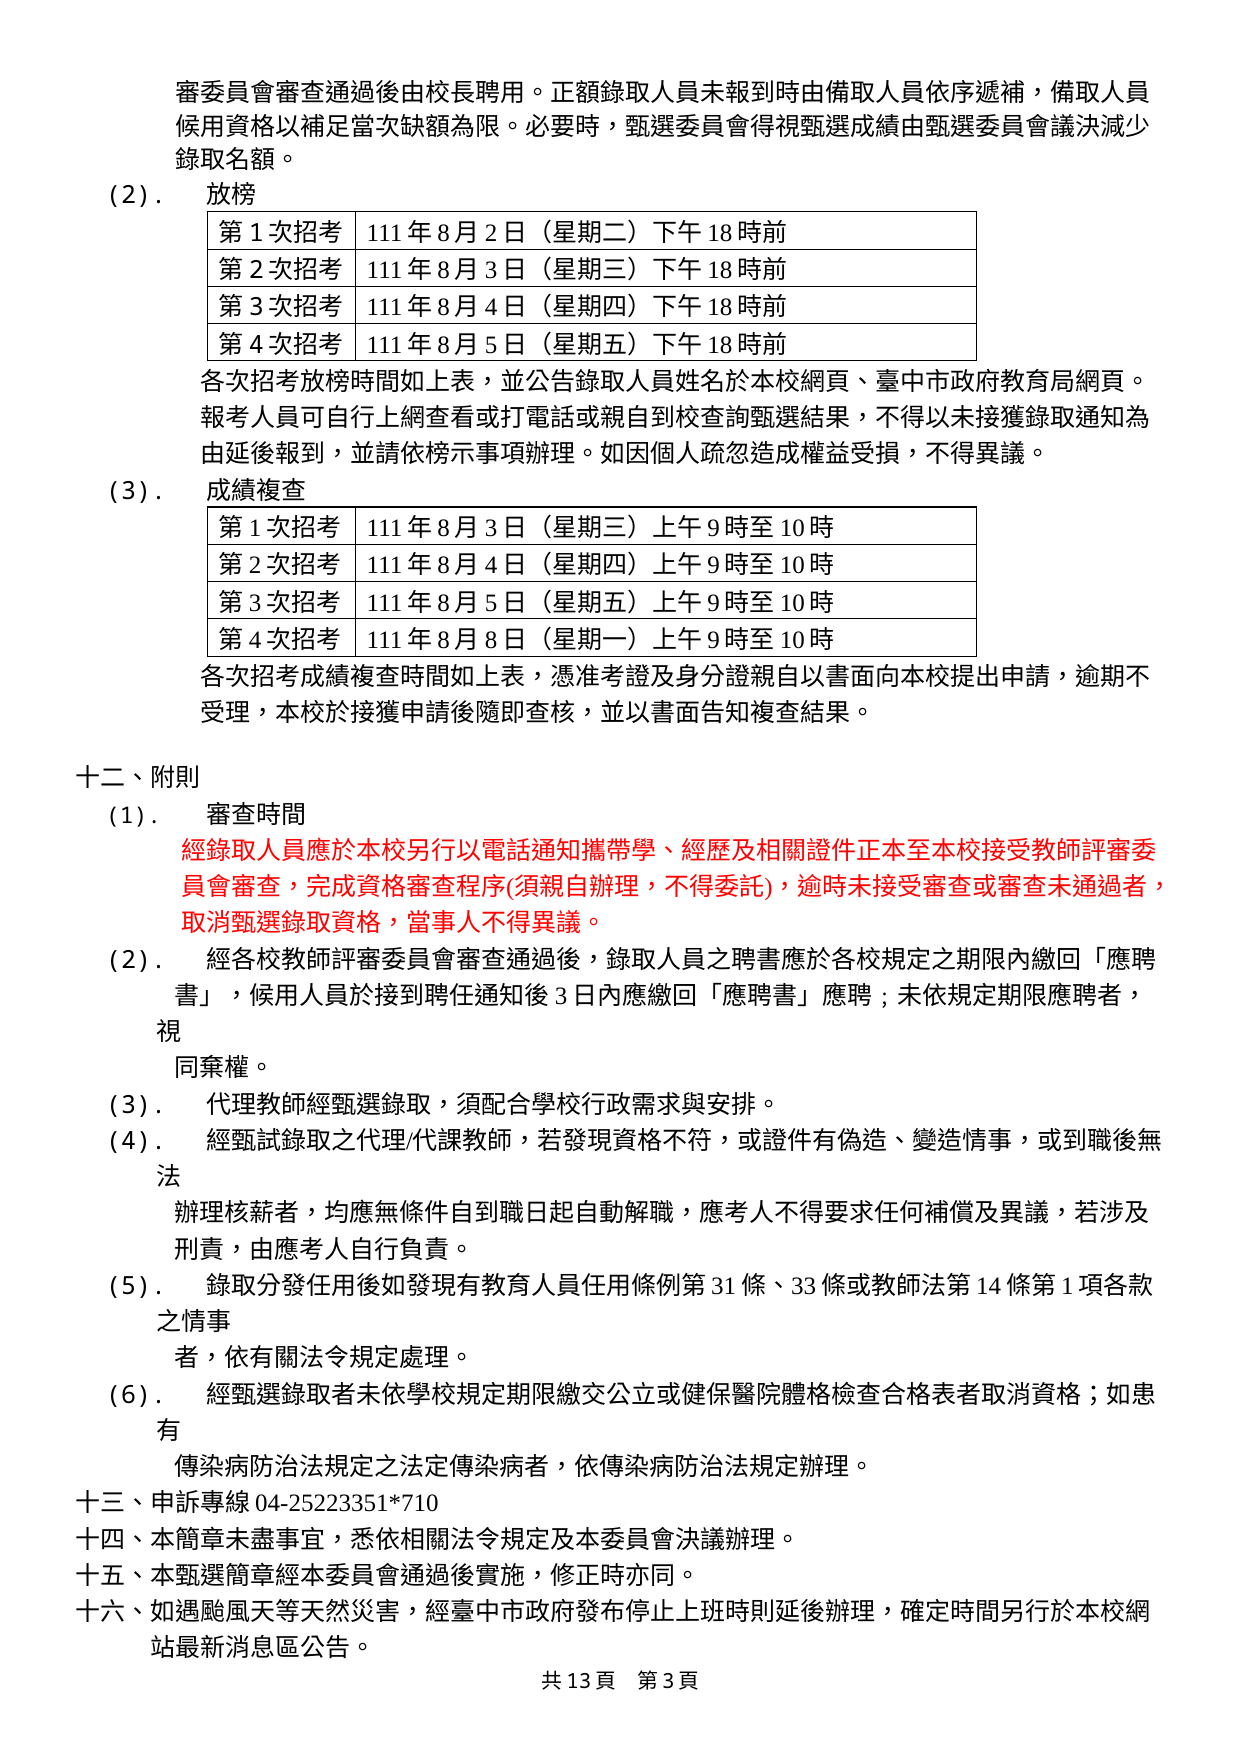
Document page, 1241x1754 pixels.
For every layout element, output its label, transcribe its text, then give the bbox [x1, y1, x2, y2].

table_cell 111年8月4日（星期四）下午18時前 [356, 287, 976, 323]
text 十四、本簡章未盡事宜，悉依相關法令規定及本委員會決議辦理。 [75, 1519, 1165, 1555]
table_header 111年8月2日（星期二）下午18時前 [356, 212, 976, 248]
table_cell 111年8月8日（星期一）上午9時至10時 [356, 619, 976, 656]
list 經甄選錄取者未依學校規定期限繳交公立或健保醫院體格檢查合格表者取消資格；如患有 [106, 1374, 1165, 1447]
text 十三、申訴專線04-25223351*710 [75, 1483, 1165, 1519]
table_cell 111年8月5日（星期五）上午9時至10時 [356, 582, 976, 618]
table_cell 第3次招考 [208, 582, 355, 618]
table_cell 第4次招考 [208, 324, 355, 360]
table_header 111年8月3日（星期三）上午9時至10時 [356, 508, 976, 544]
text 傳染病防治法規定之法定傳染病者，依傳染病防治法規定辦理。 [156, 1447, 1165, 1483]
text 十二、附則 [75, 758, 1165, 794]
text 書」，候用人員於接到聘任通知後3日內應繳回「應聘書」應聘﹔未依規定期限應聘者，視 [156, 975, 1165, 1048]
text 刑責，由應考人自行負責。 [156, 1229, 1165, 1265]
table_cell 第2次招考 [208, 250, 355, 286]
text 同棄權。 [156, 1048, 1165, 1084]
text 錄取名額。 [112, 142, 1165, 175]
text 經錄取人員應於本校另行以電話通知攜帶學、經歷及相關證件正本至本校接受教師評審委員會審查，完成資格審查程序(須親自辦理，不得委託)，逾時未接受審查或審查未通過者，取消甄選錄取資格，當事人不得異議。 [181, 830, 1165, 939]
text 審委員會審查通過後由校長聘用。正額錄取人員未報到時由備取人員依序遞補，備取人員 [112, 75, 1165, 108]
text 各次招考成績複查時間如上表，憑准考證及身分證親自以書面向本校提出申請，逾期不受理，本校於接獲申請後隨即查核，並以書面告知複查結果。 [200, 657, 1165, 729]
text 十五、本甄選簡章經本委員會通過後實施，修正時亦同。 [75, 1555, 1165, 1592]
table_cell 第2次招考 [208, 545, 355, 581]
table_cell 111年8月5日（星期五）下午18時前 [356, 324, 976, 360]
text 者，依有關法令規定處理。 [156, 1338, 1165, 1374]
text 各次招考放榜時間如上表，並公告錄取人員姓名於本校網頁、臺中市政府教育局網頁。報考人員可自行上網查看或打電話或親自到校查詢甄選結果，不得以未接獲錄取通知為由延後報到，並請依榜示事項辦理。如因個人疏忽造成權益受損，不得異議。 [200, 361, 1165, 470]
table_header 第1次招考 [208, 212, 355, 248]
list 成績複查 [106, 470, 1165, 506]
list 審查時間 [106, 794, 1165, 830]
table_header 第1次招考 [208, 508, 355, 544]
list 錄取分發任用後如發現有教育人員任用條例第31條、33條或教師法第14條第1項各款之情事 [106, 1265, 1165, 1338]
table_cell 第3次招考 [208, 287, 355, 323]
table_cell 111年8月4日（星期四）上午9時至10時 [356, 545, 976, 581]
table_cell 第4次招考 [208, 619, 355, 656]
text 候用資格以補足當次缺額為限。必要時，甄選委員會得視甄選成績由甄選委員會議決減少 [112, 108, 1165, 142]
list 經各校教師評審委員會審查通過後，錄取人員之聘書應於各校規定之期限內繳回「應聘 [106, 939, 1165, 975]
list 經甄試錄取之代理/代課教師，若發現資格不符，或證件有偽造、變造情事，或到職後無法 [106, 1120, 1165, 1193]
list 代理教師經甄選錄取，須配合學校行政需求與安排。 [106, 1084, 1165, 1120]
table_cell 111年8月3日（星期三）下午18時前 [356, 250, 976, 286]
text 十六、如遇颱風天等天然災害，經臺中市政府發布停止上班時則延後辦理，確定時間另行於本校網站最新消息區公告。 [75, 1592, 1165, 1664]
text 辦理核薪者，均應無條件自到職日起自動解職，應考人不得要求任何補償及異議，若涉及 [156, 1193, 1165, 1229]
list 放榜 [106, 175, 1165, 211]
